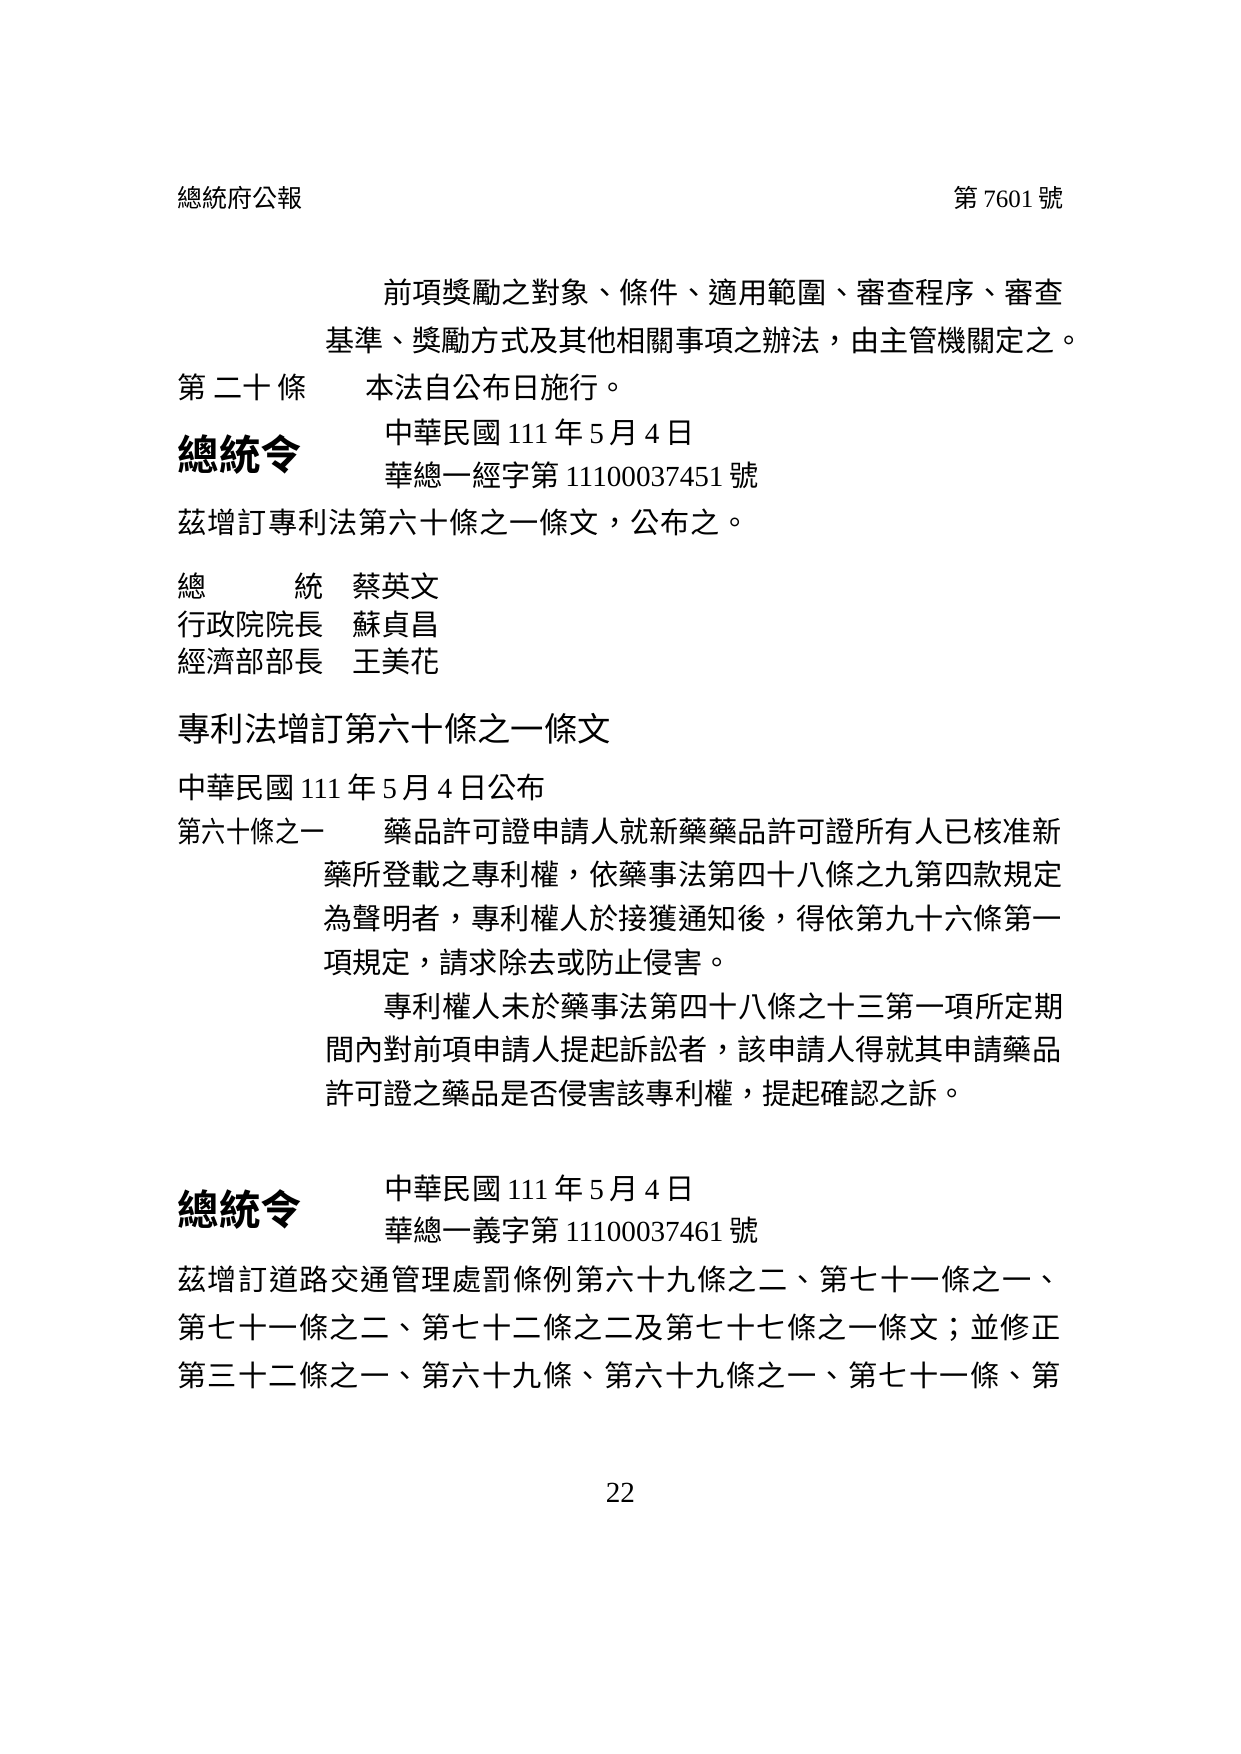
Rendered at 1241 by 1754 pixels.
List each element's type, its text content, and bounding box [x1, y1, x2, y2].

table_header 總統令 [174, 408, 381, 497]
table_header 總統令 [174, 1163, 381, 1252]
text 專利法增訂第六十條之一條文 [177, 705, 1063, 751]
table_header 中華民國111年5月4日 華總一義字第11100037461號 [381, 1163, 877, 1252]
table_header 中華民國111年5月4日 華總一經字第11100037451號 [381, 408, 877, 497]
text 專利權人未於藥事法第四十八條之十三第一項所定期間內對前項申請人提起訴訟者，該申請人得就其申請藥品許可證之藥品是否侵害該專利權，提起確認之訴。 [325, 982, 1063, 1113]
text 中華民國111年5月4日公布 [177, 763, 1063, 807]
text 茲增訂道路交通管理處罰條例第六十九條之二、第七十一條之一、第七十一條之二、第七十二條之二及第七十七條之一條文；並修正第三十二條之一、第六十九條、第六十九條之一、第七十一條、第 [177, 1252, 1063, 1396]
text 前項獎勵之對象、條件、適用範圍、審查程序、審查基準、獎勵方式及其他相關事項之辦法，由主管機關定之。 [325, 266, 1063, 361]
text 第六十條之一 藥品許可證申請人就新藥藥品許可證所有人已核准新藥所登載之專利權，依藥事法第四十八條之九第四款規定為聲明者，專利權人於接獲通知後，得依第九十六條第一項規定，請求除去或防止侵害。 [177, 807, 1063, 982]
text 總 統 蔡英文 行政院院長 蘇貞昌 經濟部部長 王美花 [177, 567, 1063, 680]
text 第 二十 條 本法自公布日施行。 [177, 361, 1063, 408]
text 茲增訂專利法第六十條之一條文，公布之。 [177, 497, 1063, 542]
